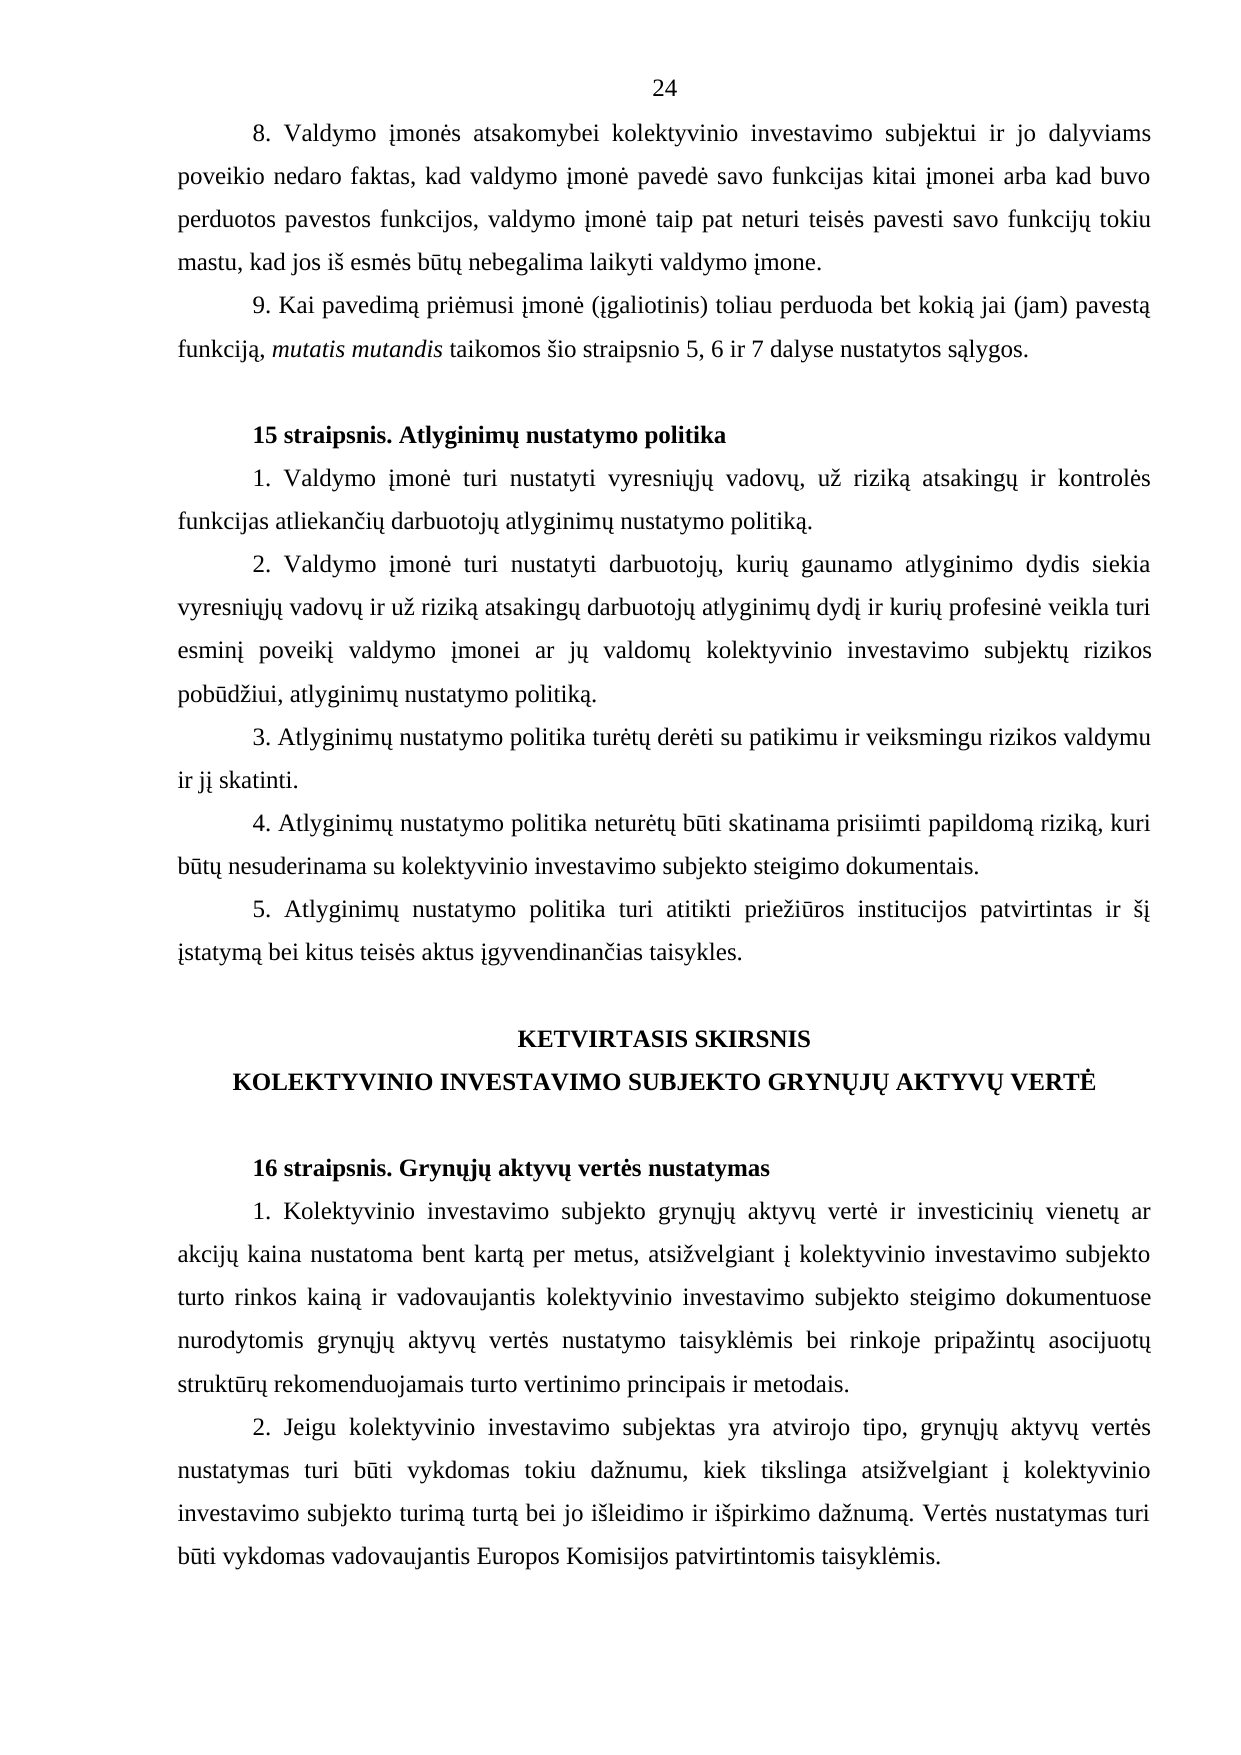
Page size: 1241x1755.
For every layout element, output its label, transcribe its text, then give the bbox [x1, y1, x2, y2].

text 16 straipsnis. Grynųjų aktyvų vertės nustatymas [177, 1153, 1152, 1182]
text 15 straipsnis. Atlyginimų nustatymo politika [177, 420, 1152, 449]
text 4. Atlyginimų nustatymo politika neturėtų būti skatinama prisiimti papildomą riziką, kuri būtų nesuderinama su kolektyvinio investavimo subjekto steigimo dokumentais. [177, 808, 1152, 880]
text 8. Valdymo įmonės atsakomybei kolektyvinio investavimo subjektui ir jo dalyviams poveikio nedaro faktas, kad valdymo įmonė pavedė savo funkcijas kitai įmonei arba kad buvo perduotos pavestos funkcijos, valdymo įmonė taip pat neturi teisės pavesti savo funkcijų tokiu mastu, kad jos iš esmės būtų nebegalima laikyti valdymo įmone. [177, 118, 1152, 276]
text 9. Kai pavedimą priėmusi įmonė (įgaliotinis) toliau perduoda bet kokią jai (jam) pavestą funkciją, mutatis mutandis taikomos šio straipsnio 5, 6 ir 7 dalyse nustatytos sąlygos. [177, 291, 1152, 362]
text 1. Kolektyvinio investavimo subjekto grynųjų aktyvų vertė ir investicinių vienetų ar akcijų kaina nustatoma bent kartą per metus, atsižvelgiant į kolektyvinio investavimo subjekto turto rinkos kainą ir vadovaujantis kolektyvinio investavimo subjekto steigimo dokumentuose nurodytomis grynųjų aktyvų vertės nustatymo taisyklėmis bei rinkoje pripažintų asocijuotų struktūrų rekomenduojamais turto vertinimo principais ir metodais. [177, 1196, 1152, 1397]
text 3. Atlyginimų nustatymo politika turėtų derėti su patikimu ir veiksmingu rizikos valdymu ir jį skatinti. [177, 722, 1152, 794]
text 5. Atlyginimų nustatymo politika turi atitikti priežiūros institucijos patvirtintas ir šį įstatymą bei kitus teisės aktus įgyvendinančias taisykles. [177, 894, 1152, 966]
text 2. Valdymo įmonė turi nustatyti darbuotojų, kurių gaunamo atlyginimo dydis siekia vyresniųjų vadovų ir už riziką atsakingų darbuotojų atlyginimų dydį ir kurių profesinė veikla turi esminį poveikį valdymo įmonei ar jų valdomų kolektyvinio investavimo subjektų rizikos pobūdžiui, atlyginimų nustatymo politiką. [177, 549, 1152, 707]
text KOLEKTYVINIO INVESTAVIMO SUBJEKTO GRYNŲJŲ AKTYVŲ VERTĖ [177, 1067, 1152, 1096]
text KETVIRTASIS SKIRSNIS [177, 1024, 1152, 1052]
text 2. Jeigu kolektyvinio investavimo subjektas yra atvirojo tipo, grynųjų aktyvų vertės nustatymas turi būti vykdomas tokiu dažnumu, kiek tikslinga atsižvelgiant į kolektyvinio investavimo subjekto turimą turtą bei jo išleidimo ir išpirkimo dažnumą. Vertės nustatymas turi būti vykdomas vadovaujantis Europos Komisijos patvirtintomis taisyklėmis. [177, 1412, 1152, 1570]
text 1. Valdymo įmonė turi nustatyti vyresniųjų vadovų, už riziką atsakingų ir kontrolės funkcijas atliekančių darbuotojų atlyginimų nustatymo politiką. [177, 463, 1152, 535]
